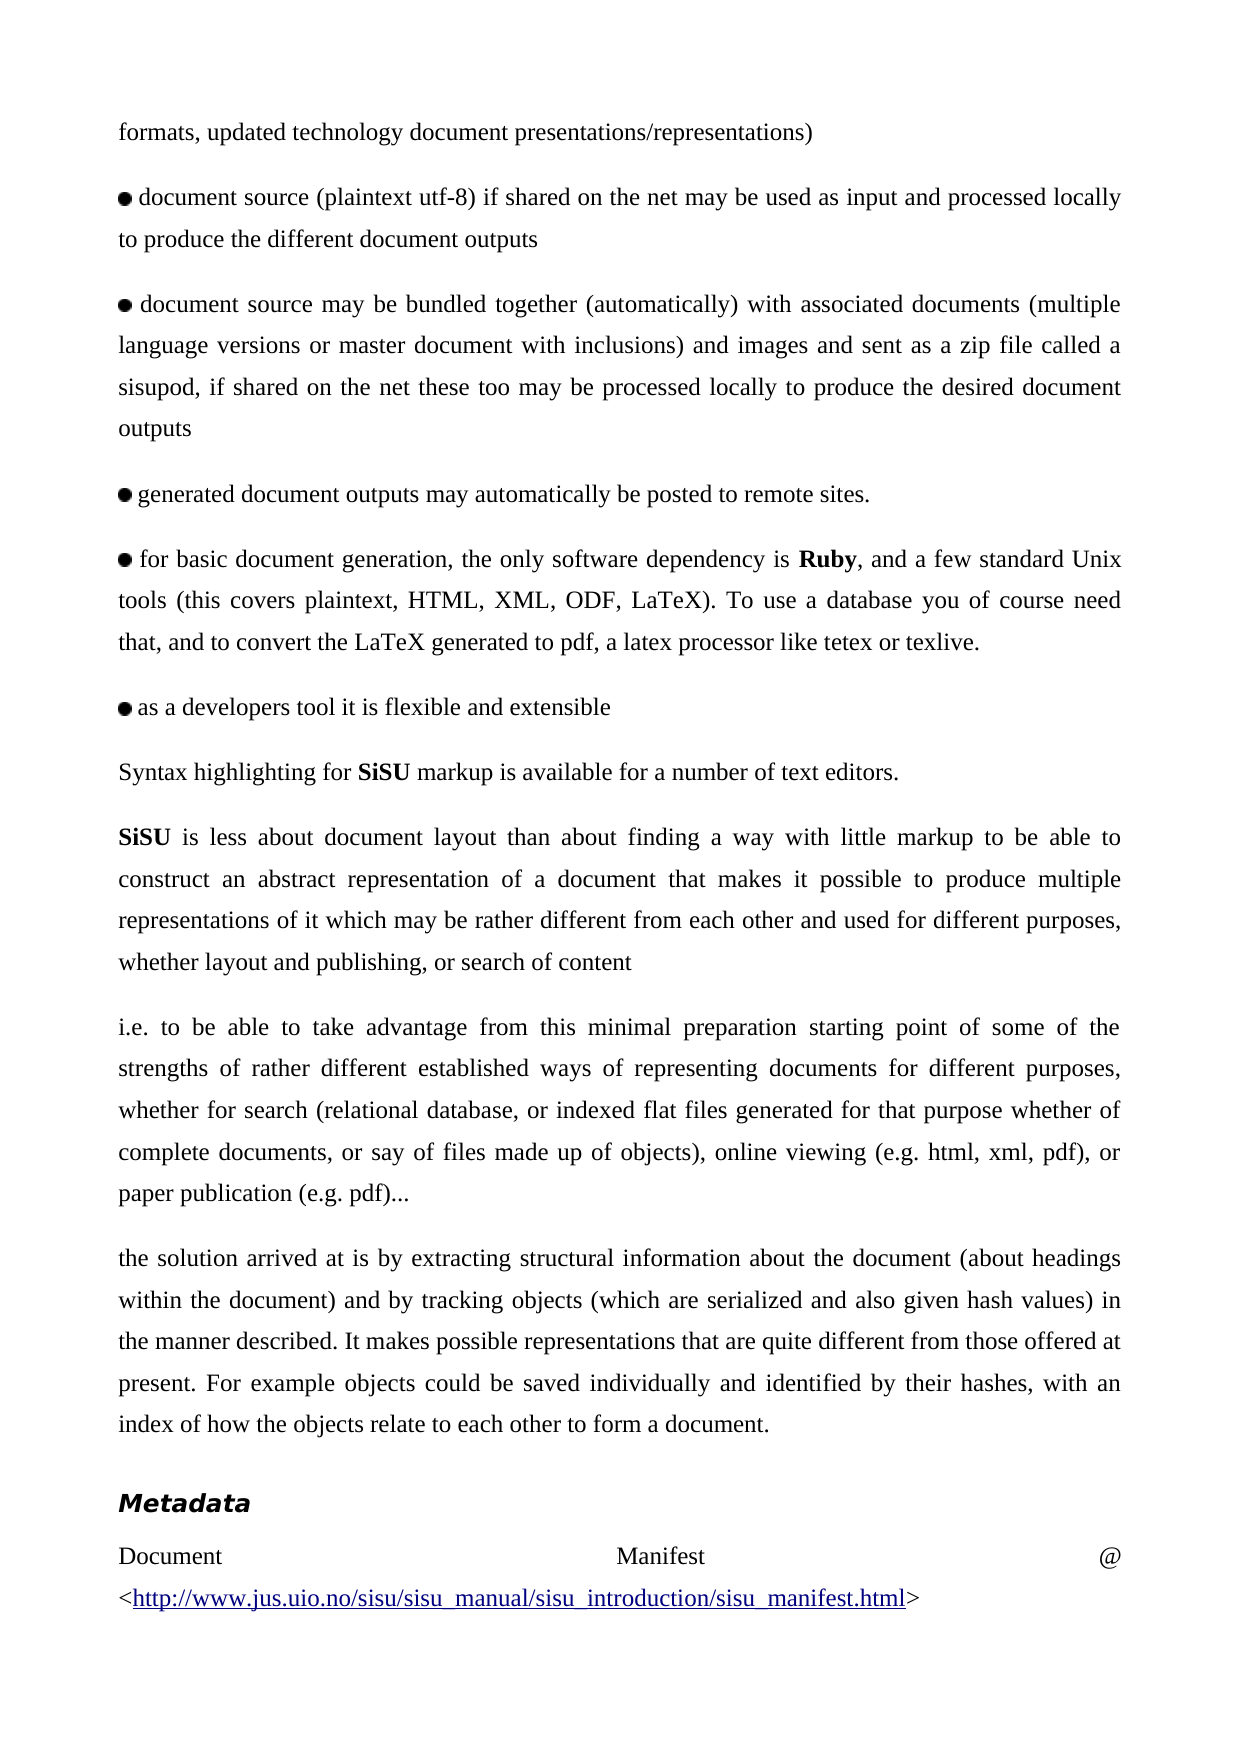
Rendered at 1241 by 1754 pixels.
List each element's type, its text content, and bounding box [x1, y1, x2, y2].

picture [118, 488, 132, 502]
text formats, updated technology document presentations/representations) [118, 118, 1122, 146]
picture [118, 553, 132, 567]
subtitle Metadata [118, 1489, 1122, 1518]
text SiSU is less about document layout than about finding a way with little markup to be able to construct an abstract representation of a document that makes it possible to produce multiple representations of it which may be rather different from each other and used for different purposes, whether layout and publishing, or search of content [118, 823, 1122, 976]
picture [118, 192, 132, 206]
text for basic document generation, the only software dependency is Ruby, and a few standard Unix tools (this covers plaintext, HTML, XML, ODF, LaTeX). To use a database you of course need that, and to convert the LaTeX generated to pdf, a latex processor like tetex or texlive. [118, 545, 1122, 656]
text document source may be bundled together (automatically) with associated documents (multiple language versions or master document with inclusions) and images and sent as a zip file called a sisupod, if shared on the net these too may be processed locally to produce the desired document outputs [118, 290, 1122, 442]
text i.e. to be able to take advantage from this minimal preparation starting point of some of the strengths of rather different established ways of representing documents for different purposes, whether for search (relational database, or indexed flat files generated for that purpose whether of complete documents, or say of files made up of objects), online viewing (e.g. html, xml, pdf), or paper publication (e.g. pdf)... [118, 1013, 1122, 1207]
text generated document outputs may automatically be posted to remote sites. [118, 480, 1122, 507]
picture [118, 299, 132, 312]
text document source (plaintext utf-8) if shared on the net may be used as input and processed locally to produce the different document outputs [118, 183, 1122, 252]
text Document Manifest @ <http://www.jus.uio.no/sisu/sisu_manual/sisu_introduction/sisu_manifest.html> [118, 1542, 1122, 1611]
text the solution arrived at is by extracting structural information about the document (about headings within the document) and by tracking objects (which are serialized and also given hash values) in the manner described. It makes possible representations that are quite different from those offered at present. For example objects could be saved individually and identified by their hashes, with an index of how the objects relate to each other to form a document. [118, 1244, 1122, 1438]
text Syntax highlighting for SiSU markup is available for a number of text editors. [118, 758, 1122, 786]
picture [118, 702, 132, 716]
text as a developers tool it is flexible and extensible [118, 693, 1122, 721]
